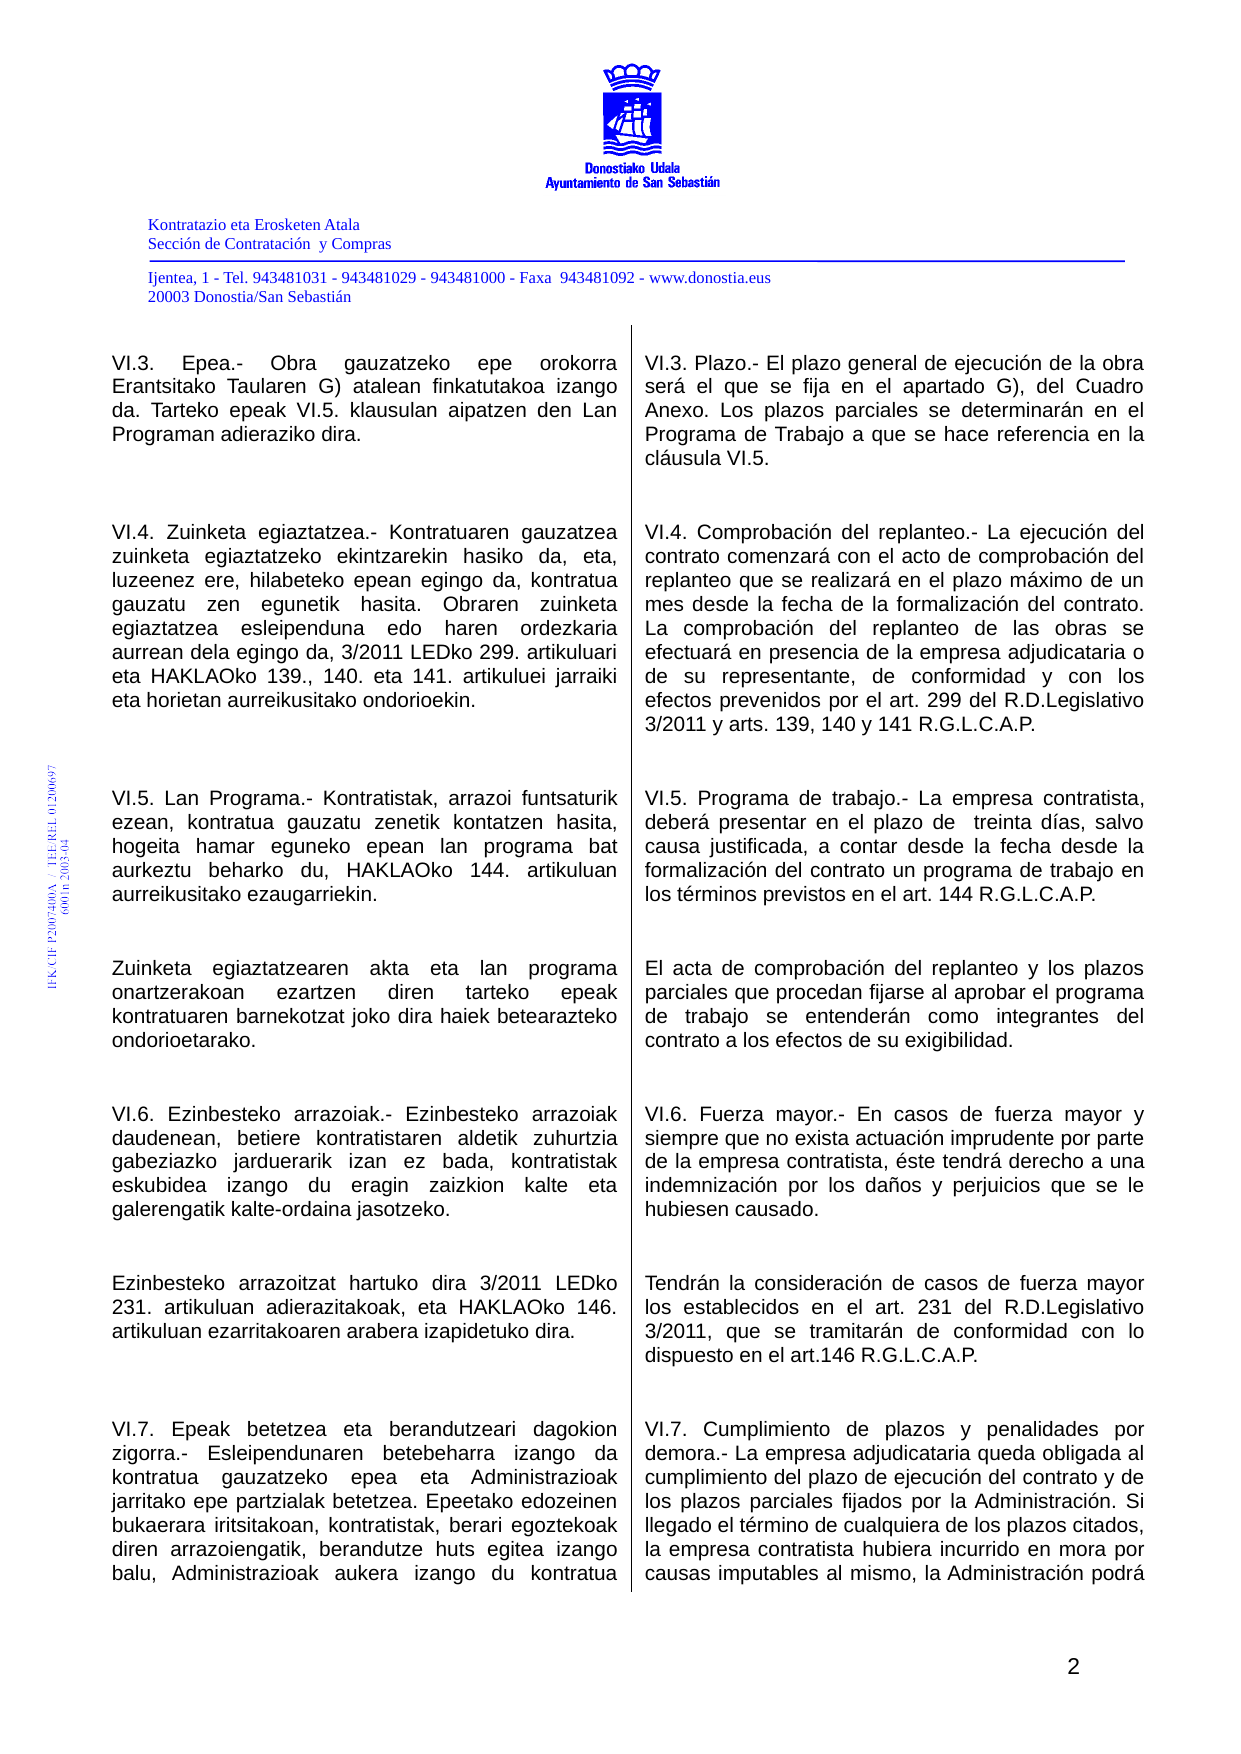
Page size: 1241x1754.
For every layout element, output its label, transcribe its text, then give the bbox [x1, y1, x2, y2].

table_cell VI.6. Ezinbesteko arrazoiak.- Ezinbesteko arrazoiak daudenean, betiere kontratistaren aldetik zuhurtzia gabeziazko jarduerarik izan ez bada, kontratistak eskubidea izango du eragin zaizkion kalte eta galerengatik kalte-ordaina jasotzeko. [99, 1076, 631, 1246]
table_cell VI.4. Comprobación del replanteo.- La ejecución del contrato comenzará con el acto de comprobación del replanteo que se realizará en el plazo máximo de un mes desde la fecha de la formalización del contrato. La comprobación del replanteo de las obras se efectuará en presencia de la empresa adjudicataria o de su representante, de conformidad y con los efectos prevenidos por el art. 299 del R.D.Legislativo 3/2011 y arts. 139, 140 y 141 R.G.L.C.A.P. [632, 495, 1158, 761]
table_cell VI.6. Fuerza mayor.- En casos de fuerza mayor y siempre que no exista actuación imprudente por parte de la empresa contratista, éste tendrá derecho a una indemnización por los daños y perjuicios que se le hubiesen causado. [632, 1076, 1158, 1246]
table_cell Tendrán la consideración de casos de fuerza mayor los establecidos en el art. 231 del R.D.Legislativo 3/2011, que se tramitarán de conformidad con lo dispuesto en el art.146 R.G.L.C.A.P. [632, 1246, 1158, 1392]
table_cell Ezinbesteko arrazoitzat hartuko dira 3/2011 LEDko 231. artikuluan adierazitakoak, eta HAKLAOko 146. artikuluan ezarritakoaren arabera izapidetuko dira. [99, 1246, 631, 1392]
table_cell El acta de comprobación del replanteo y los plazos parciales que procedan fijarse al aprobar el programa de trabajo se entenderán como integrantes del contrato a los efectos de su exigibilidad. [632, 931, 1158, 1076]
table_cell VI.7. Epeak betetzea eta berandutzeari dagokion zigorra.- Esleipendunaren betebeharra izango da kontratua gauzatzeko epea eta Administrazioak jarritako epe partzialak betetzea. Epeetako edozeinen bukaerara iritsitakoan, kontratistak, berari egoztekoak diren arrazoiengatik, berandutze huts egitea izango balu, Administrazioak aukera izango du kontratua [99, 1392, 631, 1592]
picture [543, 59, 727, 196]
table_cell VI.5. Lan Programa.- Kontratistak, arrazoi funtsaturik ezean, kontratua gauzatu zenetik kontatzen hasita, hogeita hamar eguneko epean lan programa bat aurkeztu beharko du, HAKLAOko 144. artikuluan aurreikusitako ezaugarriekin. [99, 761, 631, 931]
table_cell Zuinketa egiaztatzearen akta eta lan programa onartzerakoan ezartzen diren tarteko epeak kontratuaren barnekotzat joko dira haiek betearazteko ondorioetarako. [99, 931, 631, 1076]
table_cell VI.3. Epea.- Obra gauzatzeko epe orokorra Erantsitako Taularen G) atalean finkatutakoa izango da. Tarteko epeak VI.5. klausulan aipatzen den Lan Programan adieraziko dira. [99, 325, 631, 495]
table_cell VI.4. Zuinketa egiaztatzea.- Kontratuaren gauzatzea zuinketa egiaztatzeko ekintzarekin hasiko da, eta, luzeenez ere, hilabeteko epean egingo da, kontratua gauzatu zen egunetik hasita. Obraren zuinketa egiaztatzea esleipenduna edo haren ordezkaria aurrean dela egingo da, 3/2011 LEDko 299. artikuluari eta HAKLAOko 139., 140. eta 141. artikuluei jarraiki eta horietan aurreikusitako ondorioekin. [99, 495, 631, 761]
table_cell VI.5. Programa de trabajo.- La empresa contratista, deberá presentar en el plazo de treinta días, salvo causa justificada, a contar desde la fecha desde la formalización del contrato un programa de trabajo en los términos previstos en el art. 144 R.G.L.C.A.P. [632, 761, 1158, 931]
table_cell VI.3. Plazo.- El plazo general de ejecución de la obra será el que se fija en el apartado G), del Cuadro Anexo. Los plazos parciales se determinarán en el Programa de Trabajo a que se hace referencia en la cláusula VI.5. [632, 325, 1158, 495]
table_cell VI.7. Cumplimiento de plazos y penalidades por demora.- La empresa adjudicataria queda obligada al cumplimiento del plazo de ejecución del contrato y de los plazos parciales fijados por la Administración. Si llegado el término de cualquiera de los plazos citados, la empresa contratista hubiera incurrido en mora por causas imputables al mismo, la Administración podrá [632, 1392, 1158, 1592]
